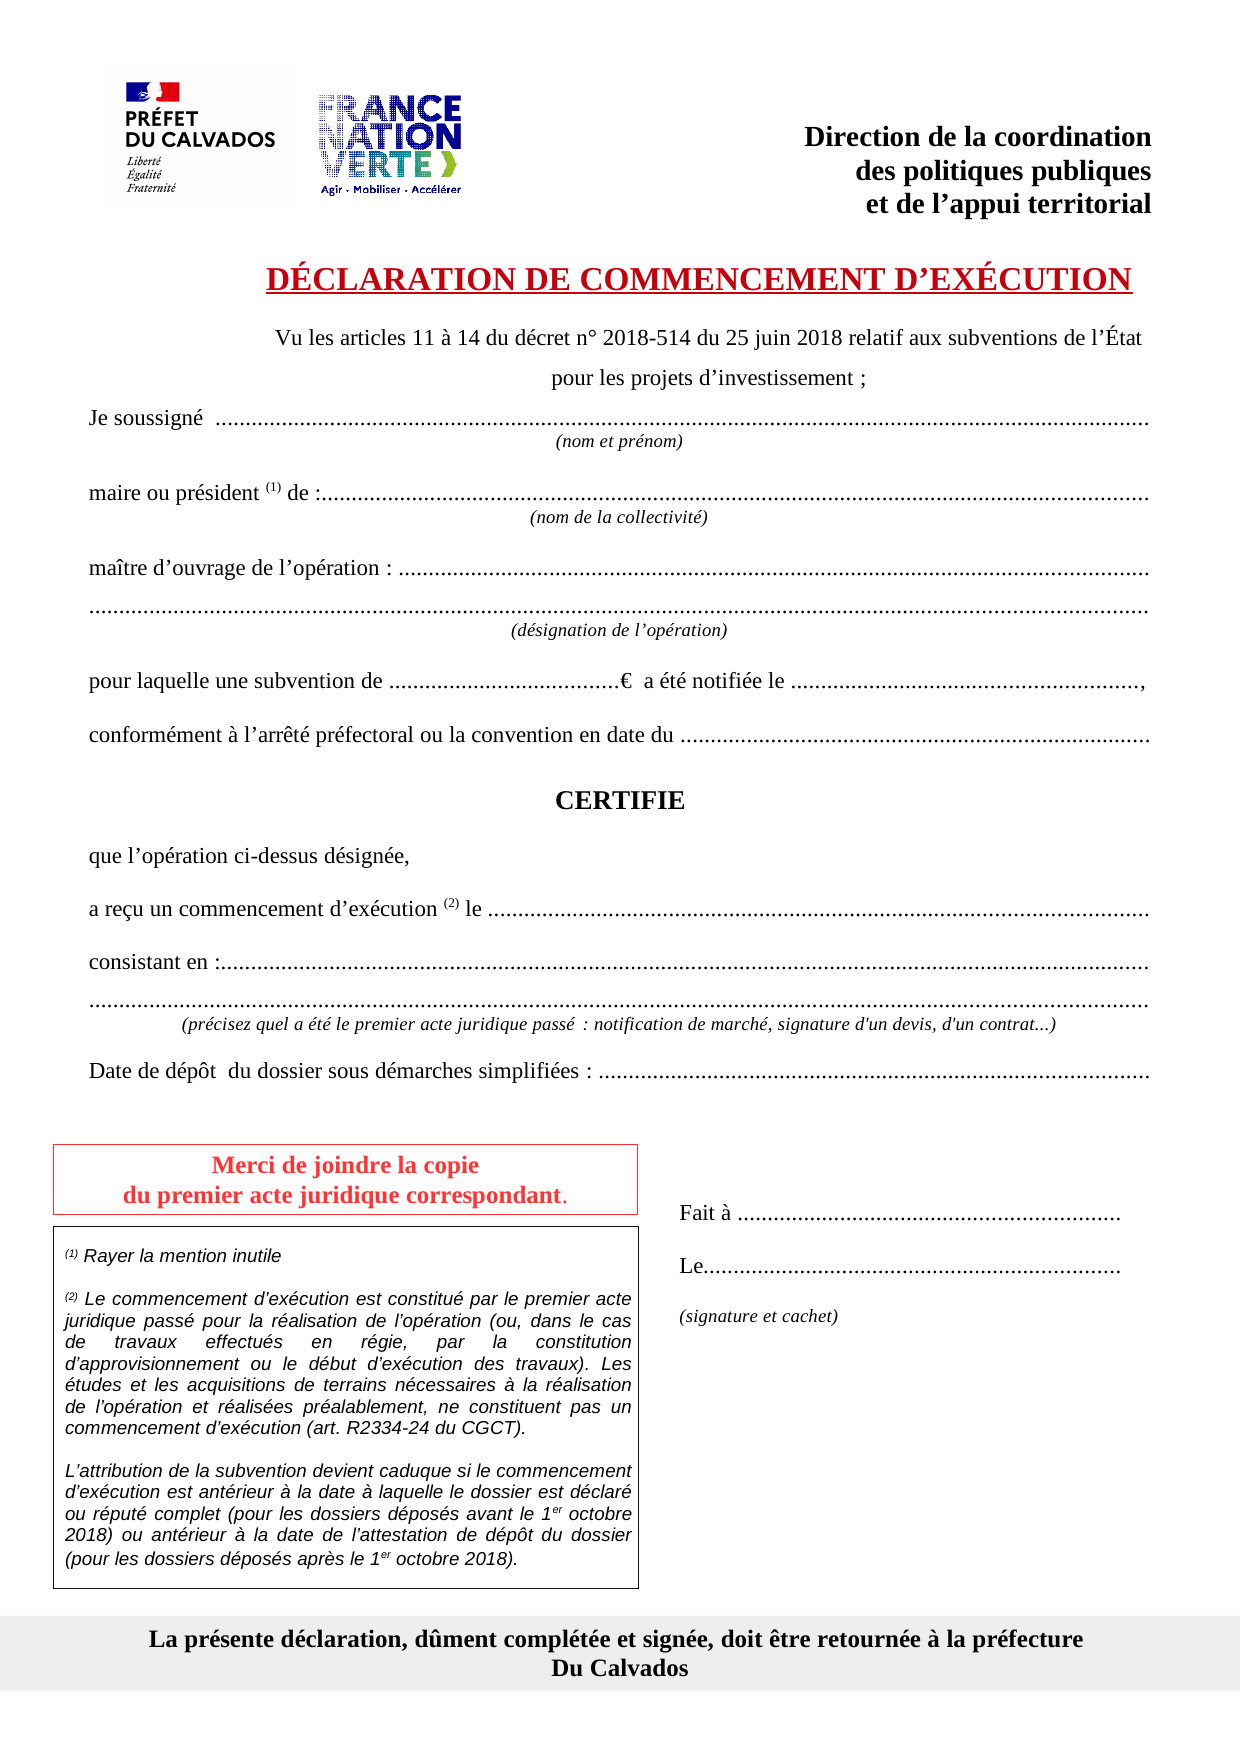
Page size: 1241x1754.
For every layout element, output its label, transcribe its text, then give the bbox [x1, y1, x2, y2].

text (désignation de l’opération) [89, 619, 1152, 641]
text [89, 120, 107, 153]
text Direction de la coordination [486, 120, 1152, 153]
text consistant en : [89, 948, 1152, 974]
text Le [679, 1252, 1152, 1278]
text Fait à [679, 1198, 1152, 1225]
subtitle CERTIFIE [89, 784, 1152, 815]
text des politiques publiques [486, 153, 1152, 187]
text (précisez quel a été le premier acte juridique passé : notification de marché, signature d'un devis, d'un contrat...) [89, 1013, 1152, 1035]
text a reçu un commencement d’exécution (2) le [89, 895, 1152, 921]
text maire ou président (1) de : [89, 478, 1152, 505]
text DÉCLARATION DE COMMENCEMENT D’EXÉCUTION [266, 259, 1152, 297]
text pour laquelle une subvention de € a été notifiée le , [89, 667, 1152, 694]
text que l’opération ci-dessus désignée, [89, 842, 1152, 868]
text [89, 153, 107, 187]
text (nom et prénom) [89, 430, 1152, 452]
text Je soussigné [89, 403, 1152, 430]
text (nom de la collectivité) [89, 505, 1152, 527]
text conformément à l’arrêté préfectoral ou la convention en date du [89, 720, 1152, 747]
text Date de dépôt du dossier sous démarches simplifiées : [89, 1057, 1152, 1083]
text (signature et cachet) [679, 1305, 1152, 1327]
text et de l’appui territorial [266, 187, 1152, 220]
text Vu les articles 11 à 14 du décret n° 2018-514 du 25 juin 2018 relatif aux subventions de l’État pour les projets d’investissement ; [266, 324, 1152, 390]
text maître d’ouvrage de l’opération : [89, 554, 1152, 580]
picture [107, 63, 486, 219]
